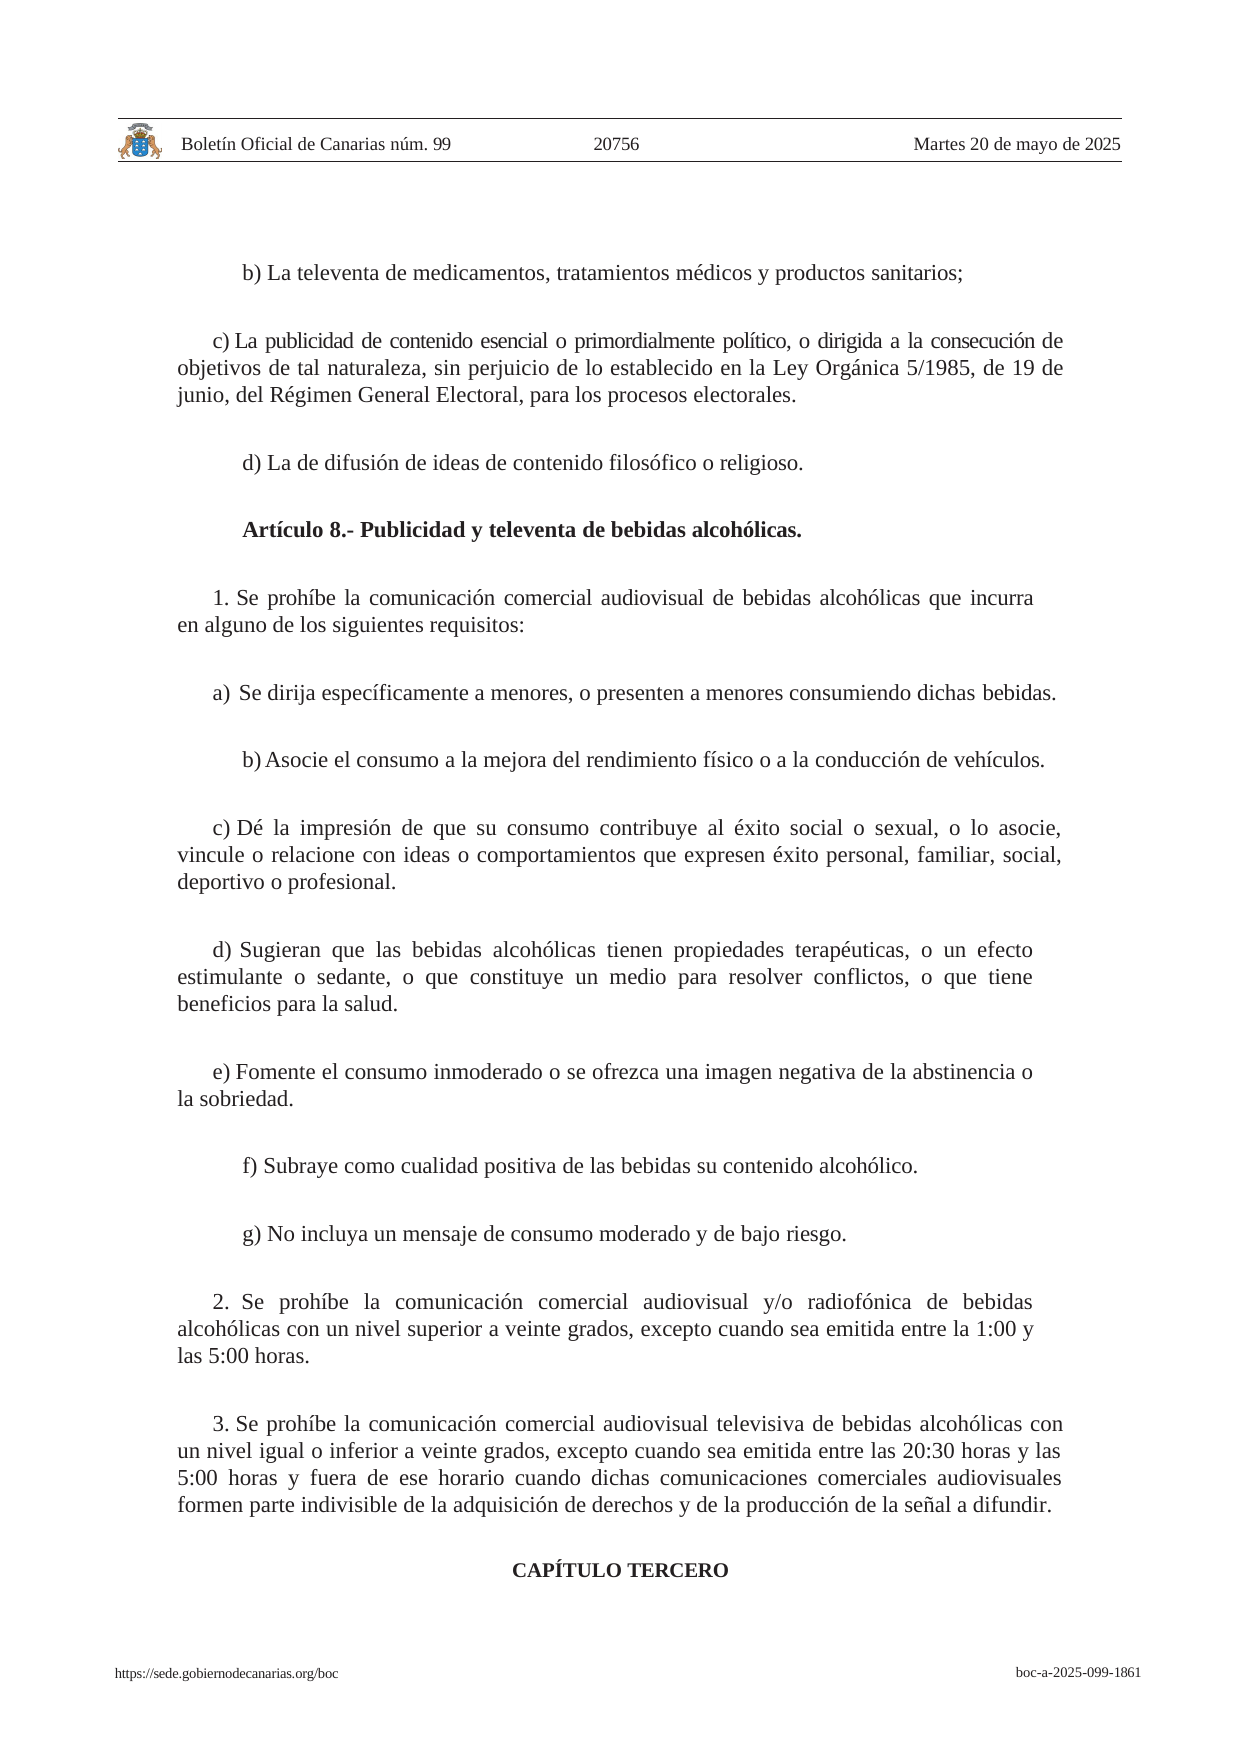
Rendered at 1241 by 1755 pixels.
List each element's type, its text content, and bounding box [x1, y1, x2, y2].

list Se prohíbe la comunicación comercial audiovisual televisiva de bebidas alcohólicas con un nivel igual o inferior a veinte grados, excepto cuando sea emitida entre las 20:30 horas y las 5:00 horas y fuera de ese horario cuando dichas comunicaciones comerciales audiovisuales formen parte indivisible de la adquisición de derechos y de la producción de la señal a difundir. [177, 1410, 1063, 1518]
list Asocie el consumo a la mejora del rendimiento físico o a la conducción de vehículos. [242, 746, 1063, 773]
list La televenta de medicamentos, tratamientos médicos y productos sanitarios; [242, 259, 1063, 285]
list La publicidad de contenido esencial o primordialmente político, o dirigida a la consecución de objetivos de tal naturaleza, sin perjuicio de lo establecido en la Ley Orgánica 5/1985, de 19 de junio, del Régimen General Electoral, para los procesos electorales. [177, 327, 1063, 407]
list Se prohíbe la comunicación comercial audiovisual de bebidas alcohólicas que incurra en alguno de los siguientes requisitos: [177, 584, 1034, 638]
list Se dirija específicamente a menores, o presenten a menores consumiendo dichas bebidas. [177, 679, 1063, 705]
list Subraye como cualidad positiva de las bebidas su contenido alcohólico. [242, 1153, 1063, 1179]
subtitle Artículo 8.- Publicidad y televenta de bebidas alcohólicas. [242, 516, 1063, 543]
list No incluya un mensaje de consumo moderado y de bajo riesgo. [242, 1220, 1063, 1247]
list Fomente el consumo inmoderado o se ofrezca una imagen negativa de la abstinencia o la sobriedad. [177, 1058, 1034, 1111]
list Sugieran que las bebidas alcohólicas tienen propiedades terapéuticas, o un efecto estimulante o sedante, o que constituye un medio para resolver conflictos, o que tiene beneficios para la salud. [177, 936, 1034, 1017]
list Dé la impresión de que su consumo contribuye al éxito social o sexual, o lo asocie, vincule o relacione con ideas o comportamientos que expresen éxito personal, familiar, social, deportivo o profesional. [177, 814, 1063, 895]
list Se prohíbe la comunicación comercial audiovisual y/o radiofónica de bebidas alcohólicas con un nivel superior a veinte grados, excepto cuando sea emitida entre la 1:00 y las 5:00 horas. [177, 1288, 1034, 1369]
list La de difusión de ideas de contenido filosófico o religioso. [242, 449, 1063, 475]
text CAPÍTULO TERCERO [178, 1558, 1062, 1582]
